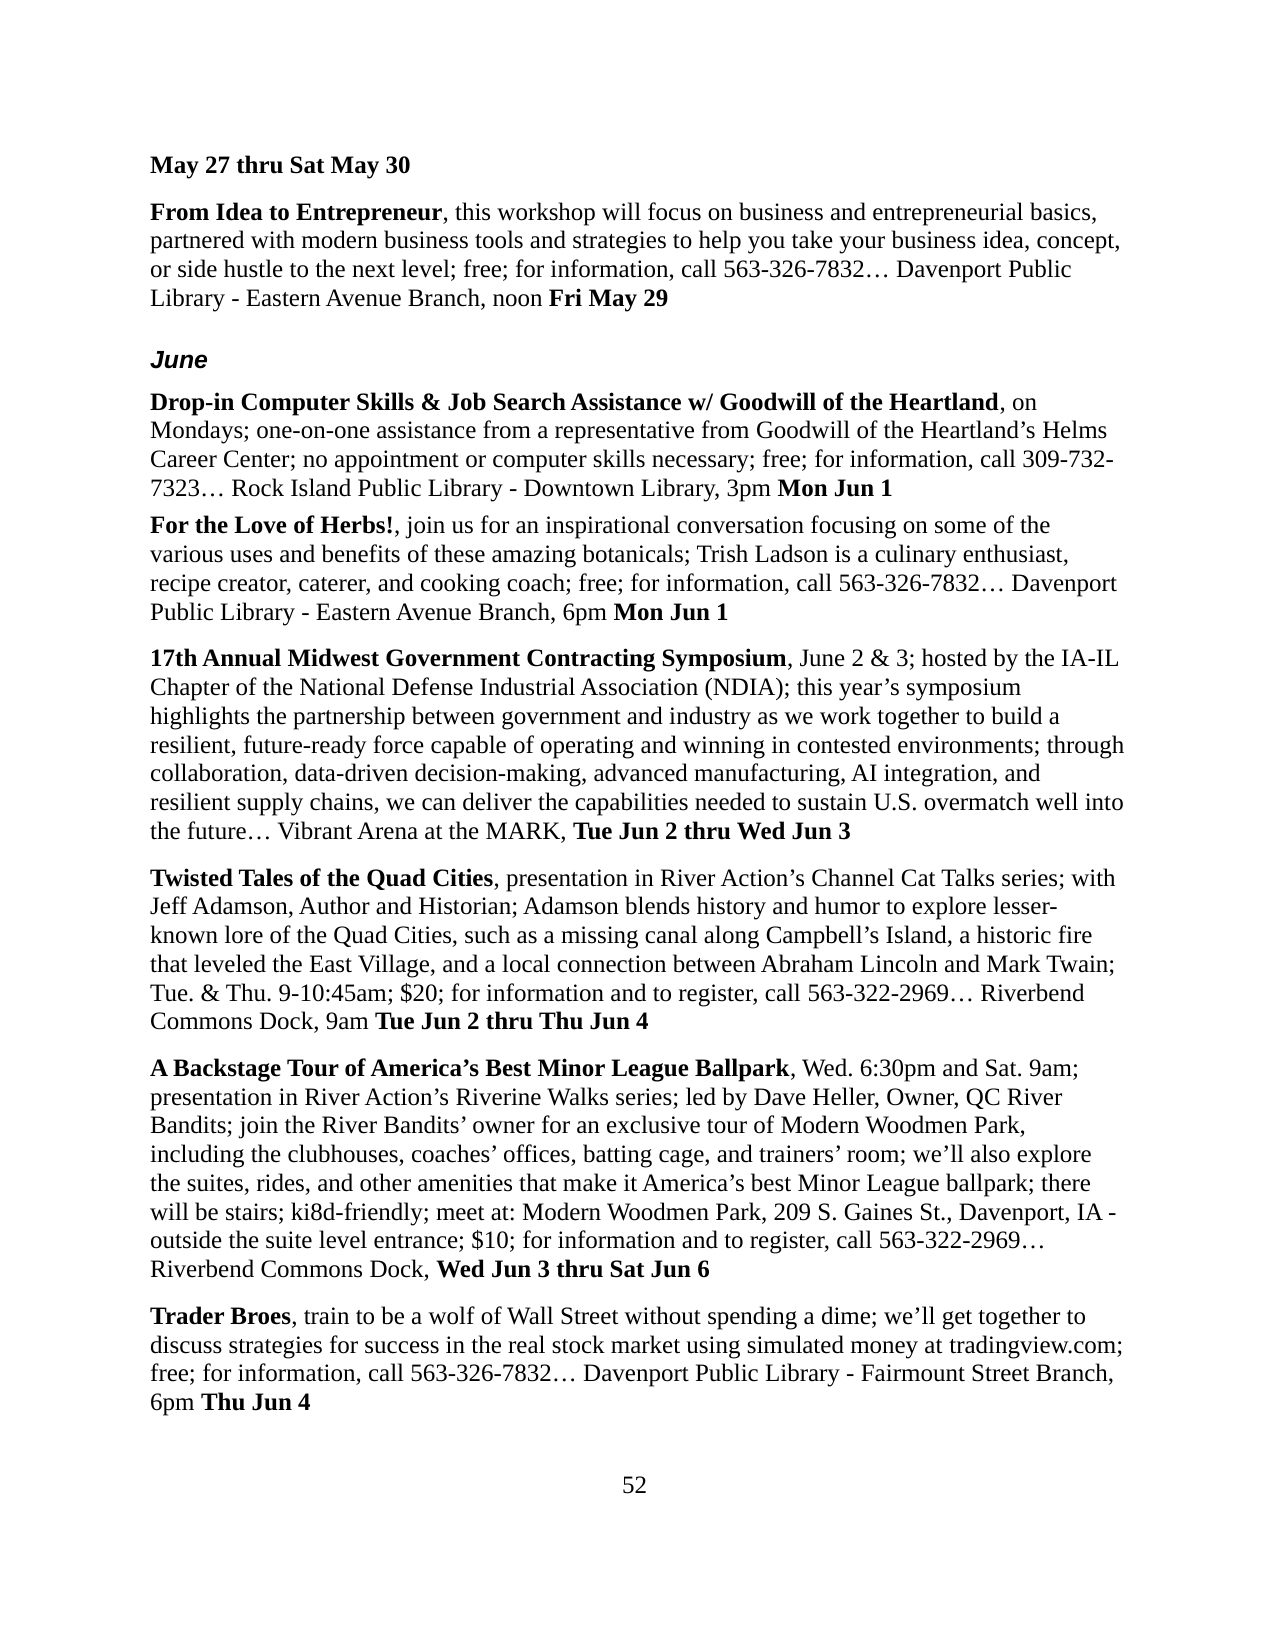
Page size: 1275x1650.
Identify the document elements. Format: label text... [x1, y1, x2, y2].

text A Backstage Tour of America’s Best Minor League Ballpark, Wed. 6:30pm and Sat. 9am; presentation in River Action’s Riverine Walks series; led by Dave Heller, Owner, QC River Bandits; join the River Bandits’ owner for an exclusive tour of Modern Woodmen Park, including the clubhouses, coaches’ offices, batting cage, and trainers’ room; we’ll also explore the suites, rides, and other amenities that make it America’s best Minor League ballpark; there will be stairs; ki8d-friendly; meet at: Modern Woodmen Park, 209 S. Gaines St., Davenport, IA - outside the suite level entrance; $10; for information and to register, call 563-322-2969… Riverbend Commons Dock, Wed Jun 3 thru Sat Jun 6 [150, 1053, 1125, 1283]
text Trader Broes, train to be a wolf of Wall Street without spending a dime; we’ll get together to discuss strategies for success in the real stock market using simulated money at tradingview.com; free; for information, call 563-326-7832… Davenport Public Library - Fairmount Street Branch, 6pm Thu Jun 4 [150, 1301, 1125, 1416]
text Drop-in Computer Skills & Job Search Assistance w/ Goodwill of the Heartland, on Mondays; one-on-one assistance from a representative from Goodwill of the Heartland’s Helms Career Center; no appointment or computer skills necessary; free; for information, call 309-732-7323… Rock Island Public Library - Downtown Library, 3pm Mon Jun 1 [150, 387, 1125, 502]
text Twisted Tales of the Quad Cities, presentation in River Action’s Channel Cat Talks series; with Jeff Adamson, Author and Historian; Adamson blends history and humor to explore lesser-known lore of the Quad Cities, such as a missing canal along Campbell’s Island, a historic fire that leveled the East Village, and a local connection between Abraham Lincoln and Mark Twain; Tue. & Thu. 9-10:45am; $20; for information and to register, call 563-322-2969… Riverbend Commons Dock, 9am Tue Jun 2 thru Thu Jun 4 [150, 863, 1125, 1035]
text May 27 thru Sat May 30 [150, 150, 1125, 179]
subtitle June [150, 346, 1125, 374]
text 17th Annual Midwest Government Contracting Symposium, June 2 & 3; hosted by the IA-IL Chapter of the National Defense Industrial Association (NDIA); this year’s symposium highlights the partnership between government and industry as we work together to build a resilient, future-ready force capable of operating and winning in contested environments; through collaboration, data-driven decision-making, advanced manufacturing, AI integration, and resilient supply chains, we can deliver the capabilities needed to sustain U.S. overmatch well into the future… Vibrant Arena at the MARK, Tue Jun 2 thru Wed Jun 3 [150, 643, 1125, 845]
text From Idea to Entrepreneur, this workshop will focus on business and entrepreneurial basics, partnered with modern business tools and strategies to help you take your business idea, concept, or side hustle to the next level; free; for information, call 563-326-7832… Davenport Public Library - Eastern Avenue Branch, noon Fri May 29 [150, 197, 1125, 312]
text For the Love of Herbs!, join us for an inspirational conversation focusing on some of the various uses and benefits of these amazing botanicals; Trish Ladson is a culinary enthusiast, recipe creator, caterer, and cooking coach; free; for information, call 563-326-7832… Davenport Public Library - Eastern Avenue Branch, 6pm Mon Jun 1 [150, 511, 1125, 626]
